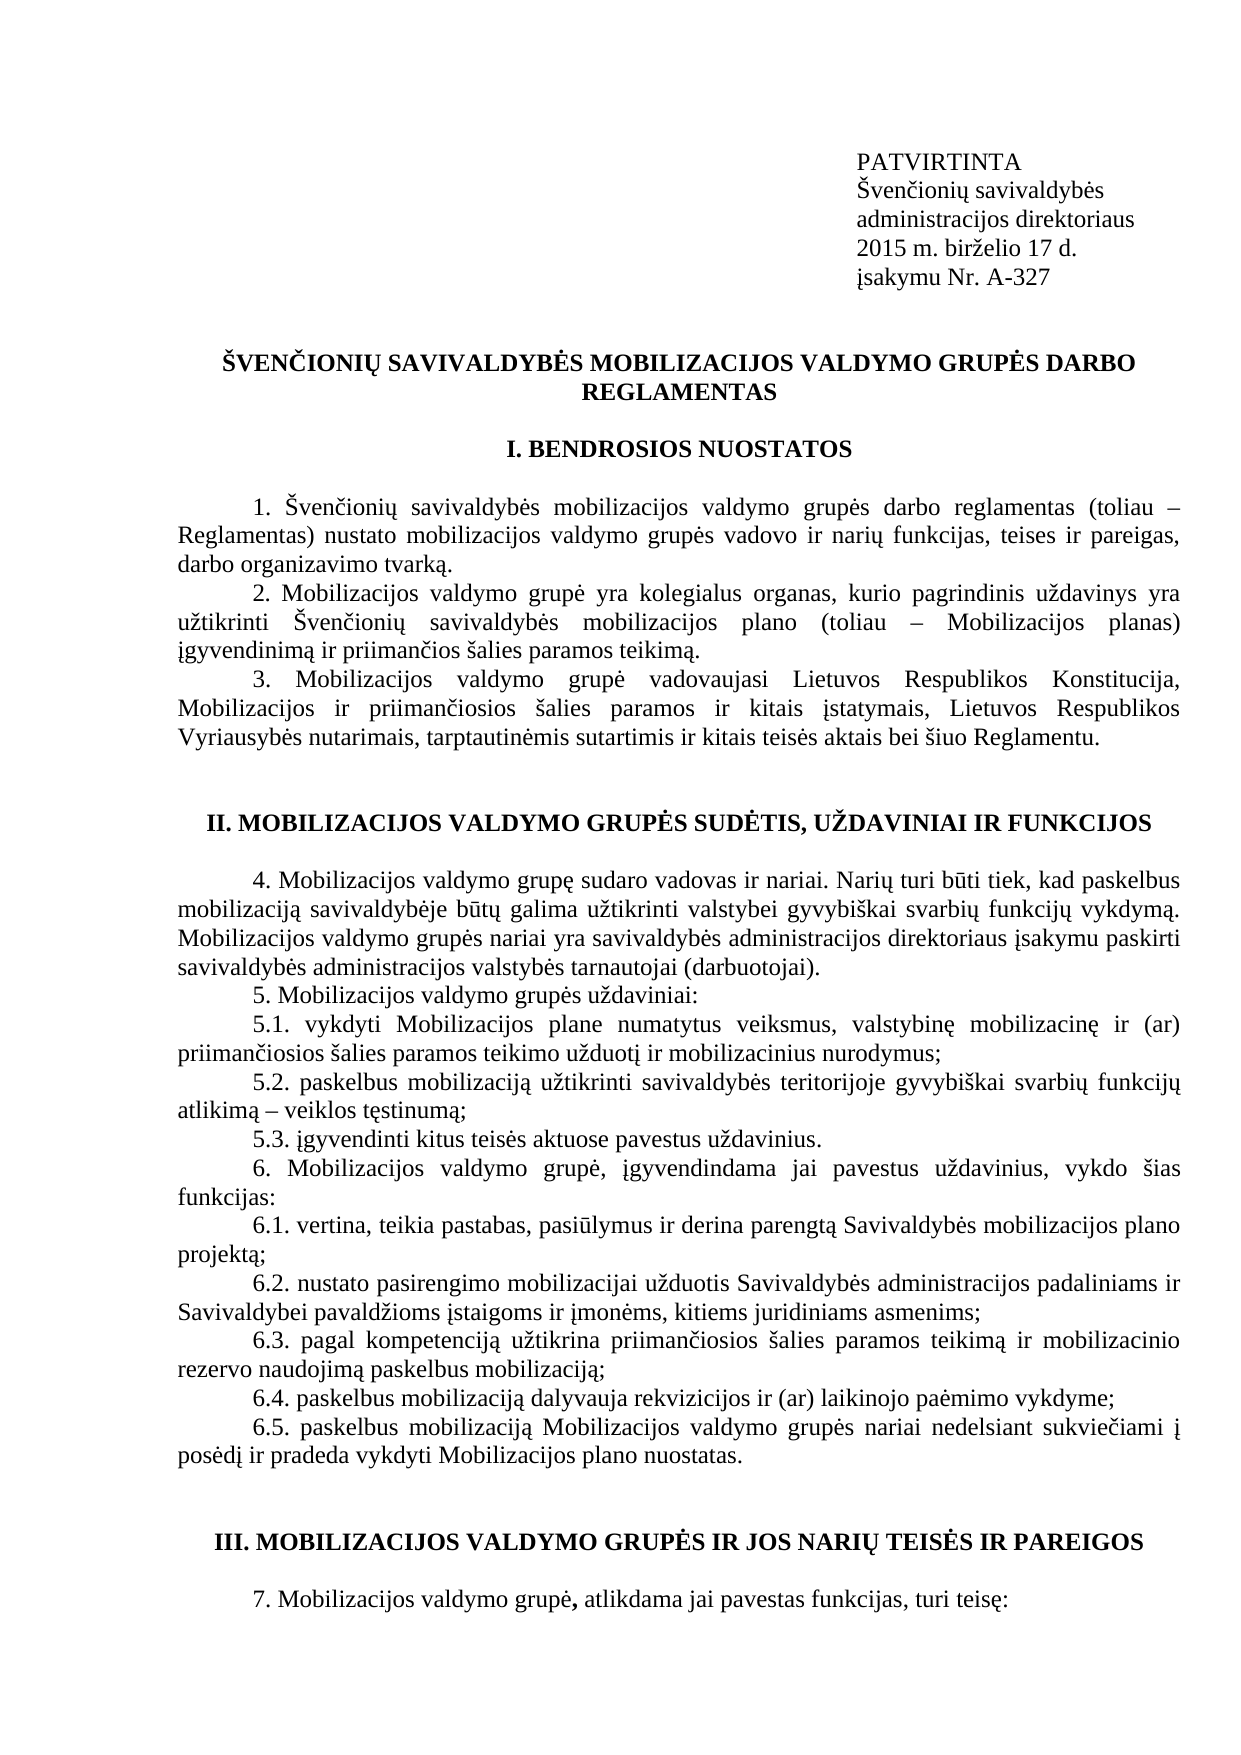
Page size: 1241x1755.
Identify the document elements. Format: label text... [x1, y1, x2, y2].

text įsakymu Nr. A-327 [856, 262, 1181, 291]
text II. MOBILIZACIJOS valdymo grupės SUDĖTIS, uždaviniai ir funkcijos [177, 808, 1181, 837]
text 7. Mobilizacijos valdymo grupė, atlikdama jai pavestas funkcijas, turi teisę: [177, 1584, 1181, 1613]
text Švenčionių savivaldybės [856, 176, 1181, 204]
text PATVIRTINTA [856, 147, 1181, 176]
text 6.1. vertina, teikia pastabas, pasiūlymus ir derina parengtą Savivaldybės mobilizacijos plano projektą; [177, 1211, 1181, 1268]
text administracijos direktoriaus [856, 204, 1181, 233]
text 5.3. įgyvendinti kitus teisės aktuose pavestus uždavinius. [177, 1124, 1181, 1153]
text III. MOBILIZACIJOS valdymo grupės ir jos narių teisės ir pareigos [177, 1527, 1181, 1556]
text 4. Mobilizacijos valdymo grupę sudaro vadovas ir nariai. Narių turi būti tiek, kad paskelbus mobilizaciją savivaldybėje būtų galima užtikrinti valstybei gyvybiškai svarbių funkcijų vykdymą. Mobilizacijos valdymo grupės nariai yra savivaldybės administracijos direktoriaus įsakymu paskirti savivaldybės administracijos valstybės tarnautojai (darbuotojai). [177, 866, 1181, 981]
text 5.1. vykdyti Mobilizacijos plane numatytus veiksmus, valstybinę mobilizacinę ir (ar) priimančiosios šalies paramos teikimo užduotį ir mobilizacinius nurodymus; [177, 1009, 1181, 1067]
text 6.5. paskelbus mobilizaciją Mobilizacijos valdymo grupės nariai nedelsiant sukviečiami į posėdį ir pradeda vykdyti Mobilizacijos plano nuostatas. [177, 1412, 1181, 1469]
text 5.2. paskelbus mobilizaciją užtikrinti savivaldybės teritorijoje gyvybiškai svarbių funkcijų atlikimą – veiklos tęstinumą; [177, 1067, 1181, 1124]
text 2015 m. birželio 17 d. [856, 233, 1181, 262]
text 6.2. nustato pasirengimo mobilizacijai užduotis Savivaldybės administracijos padaliniams ir Savivaldybei pavaldžioms įstaigoms ir įmonėms, kitiems juridiniams asmenims; [177, 1268, 1181, 1326]
text 3. Mobilizacijos valdymo grupė vadovaujasi Lietuvos Respublikos Konstitucija, Mobilizacijos ir priimančiosios šalies paramos ir kitais įstatymais, Lietuvos Respublikos Vyriausybės nutarimais, tarptautinėmis sutartimis ir kitais teisės aktais bei šiuo Reglamentu. [177, 664, 1181, 751]
text 5. Mobilizacijos valdymo grupės uždaviniai: [177, 981, 1181, 1009]
text 1. Švenčionių savivaldybės mobilizacijos valdymo grupės darbo reglamentas (toliau – Reglamentas) nustato mobilizacijos valdymo grupės vadovo ir narių funkcijas, teises ir pareigas, darbo organizavimo tvarką. [177, 492, 1181, 578]
text I. BENDROSIOS NUOSTATOS [177, 434, 1181, 463]
text ŠVENČIONIŲ SAVIVALDYBĖS MOBILIZACIJOS valdymo grupės darbo reglamentas [177, 348, 1181, 406]
text 6.3. pagal kompetenciją užtikrina priimančiosios šalies paramos teikimą ir mobilizacinio rezervo naudojimą paskelbus mobilizaciją; [177, 1326, 1181, 1383]
text 6. Mobilizacijos valdymo grupė, įgyvendindama jai pavestus uždavinius, vykdo šias funkcijas: [177, 1153, 1181, 1211]
text 2. Mobilizacijos valdymo grupė yra kolegialus organas, kurio pagrindinis uždavinys yra užtikrinti Švenčionių savivaldybės mobilizacijos plano (toliau – Mobilizacijos planas) įgyvendinimą ir priimančios šalies paramos teikimą. [177, 578, 1181, 664]
text 6.4. paskelbus mobilizaciją dalyvauja rekvizicijos ir (ar) laikinojo paėmimo vykdyme; [177, 1383, 1181, 1412]
